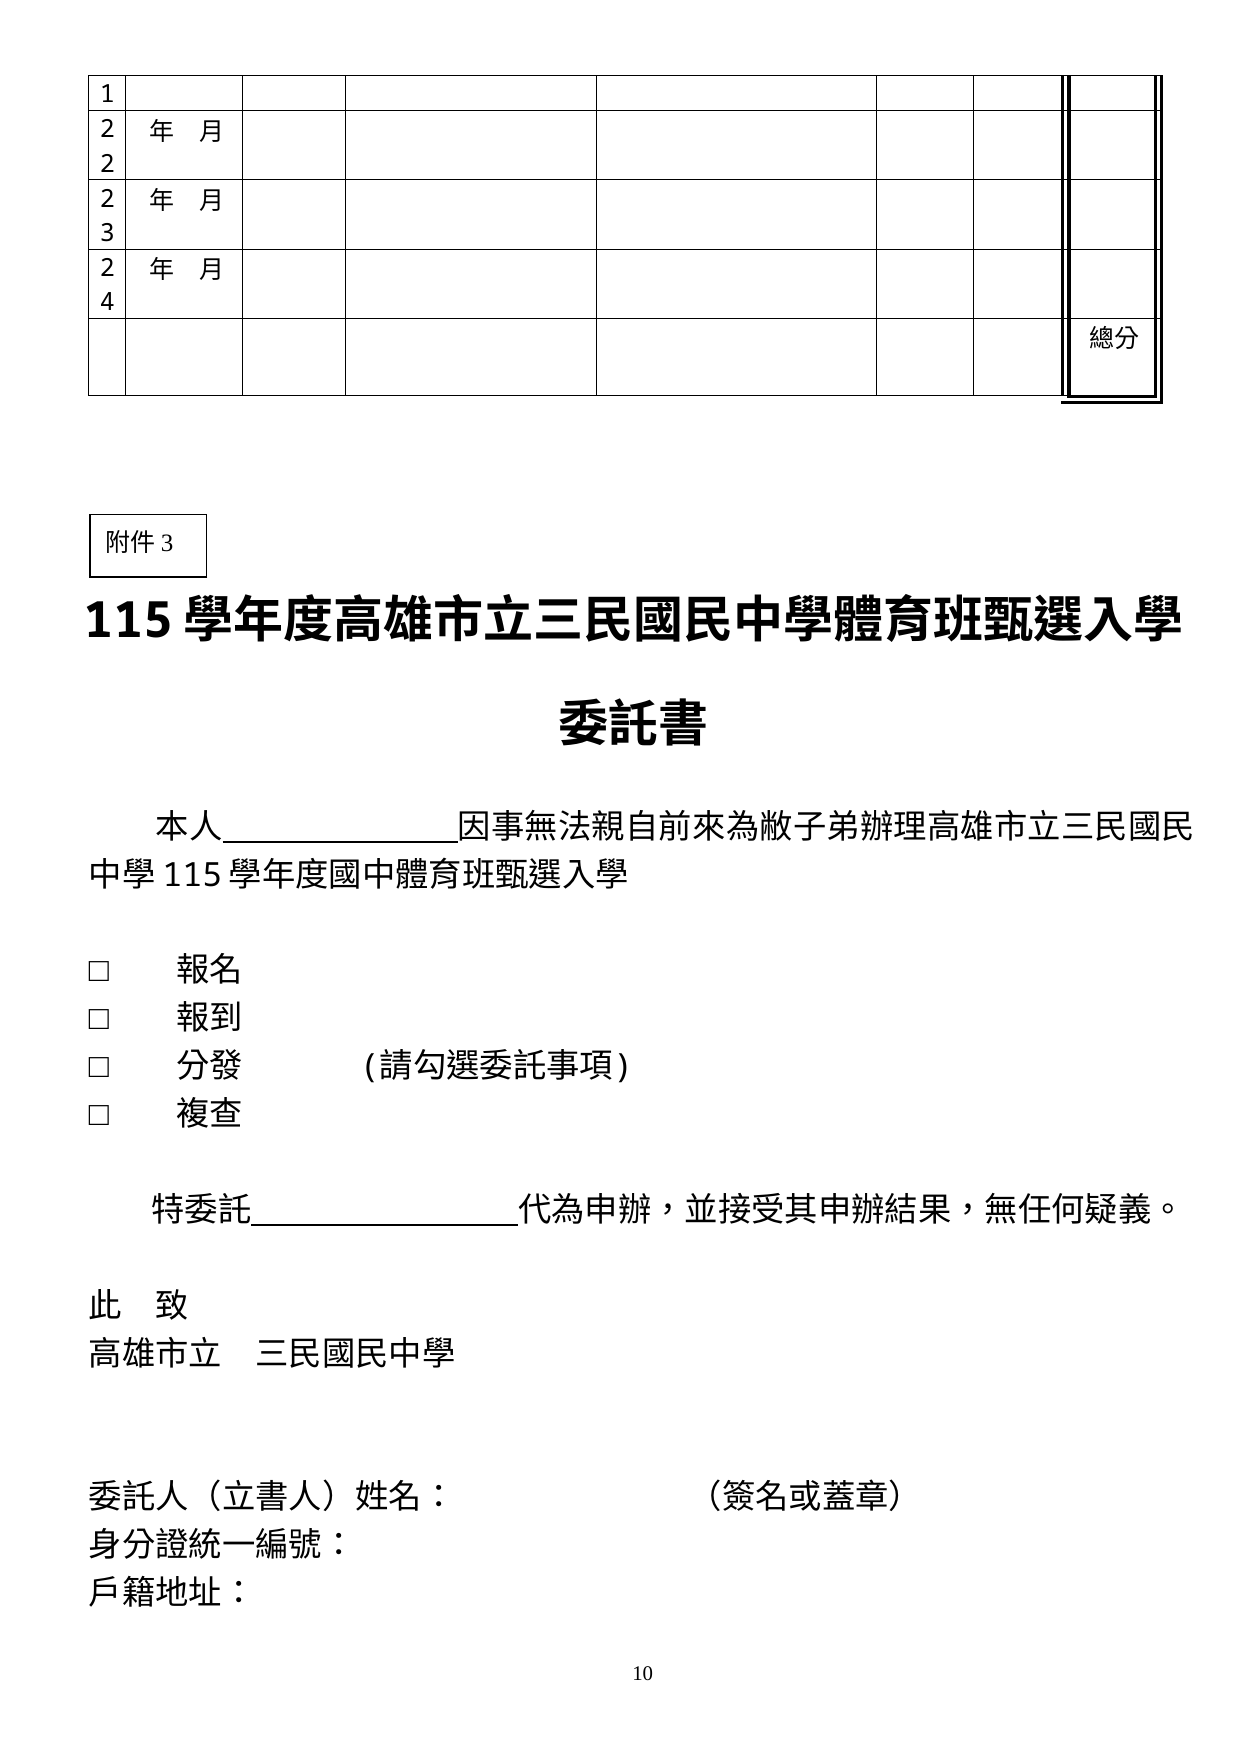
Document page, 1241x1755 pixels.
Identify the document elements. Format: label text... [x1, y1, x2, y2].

table_cell [974, 250, 1061, 318]
text 此 致 [89, 1279, 1196, 1327]
table_cell [243, 76, 345, 110]
table_cell [597, 111, 876, 179]
text 委託人（立書人）姓名： （簽名或蓋章） [89, 1471, 1196, 1518]
text 高雄市立 三民國民中學 [89, 1327, 1196, 1375]
table_cell [974, 111, 1061, 179]
table_cell [597, 180, 876, 248]
table_cell 24 [89, 250, 125, 318]
table_cell [89, 319, 125, 394]
table_cell [126, 319, 242, 394]
table_cell [243, 180, 345, 248]
table_cell [1071, 250, 1154, 318]
table_cell [243, 250, 345, 318]
table_cell [597, 76, 876, 110]
table_cell [877, 319, 973, 394]
table_cell [346, 250, 596, 318]
table_cell [597, 250, 876, 318]
text □ 報到 [89, 991, 1196, 1039]
text 特委託 代為申辦，並接受其申辦結果，無任何疑義。 [101, 1183, 1196, 1231]
table_cell [597, 319, 876, 394]
table_cell [877, 250, 973, 318]
text □ 分發 (請勾選委託事項) [89, 1039, 1196, 1087]
text □ 報名 [89, 943, 1196, 991]
table_cell [877, 76, 973, 110]
text 委託書 [70, 700, 1196, 752]
text 附件3 [106, 523, 191, 559]
text □ 複查 [89, 1087, 1196, 1135]
table_cell [877, 180, 973, 248]
table_cell [1071, 111, 1154, 179]
table_cell [346, 180, 596, 248]
table_cell [126, 76, 242, 110]
table_cell [1071, 76, 1154, 110]
table_cell 年 月 [126, 111, 242, 179]
text 身分證統一編號： [89, 1518, 1196, 1566]
table_cell 1 [89, 76, 125, 110]
table_cell [346, 319, 596, 394]
table_cell 年 月 [126, 250, 242, 318]
table_cell 年 月 [126, 180, 242, 248]
table_cell [243, 111, 345, 179]
table_cell [877, 111, 973, 179]
text 115學年度高雄市立三民國民中學體育班甄選入學 [70, 596, 1196, 648]
text 本人 因事無法親自前來為敝子弟辦理高雄市立三民國民中學115學年度國中體育班甄選入學 [89, 800, 1196, 896]
table_cell [346, 76, 596, 110]
table_cell 總分 [1071, 319, 1154, 394]
table_cell [974, 319, 1061, 394]
table_cell [243, 319, 345, 394]
text 戶籍地址： [89, 1566, 1196, 1614]
table_cell [974, 76, 1061, 110]
table_cell [974, 180, 1061, 248]
table_cell 23 [89, 180, 125, 248]
table_cell 22 [89, 111, 125, 179]
table_cell [1071, 180, 1154, 248]
table_cell [346, 111, 596, 179]
